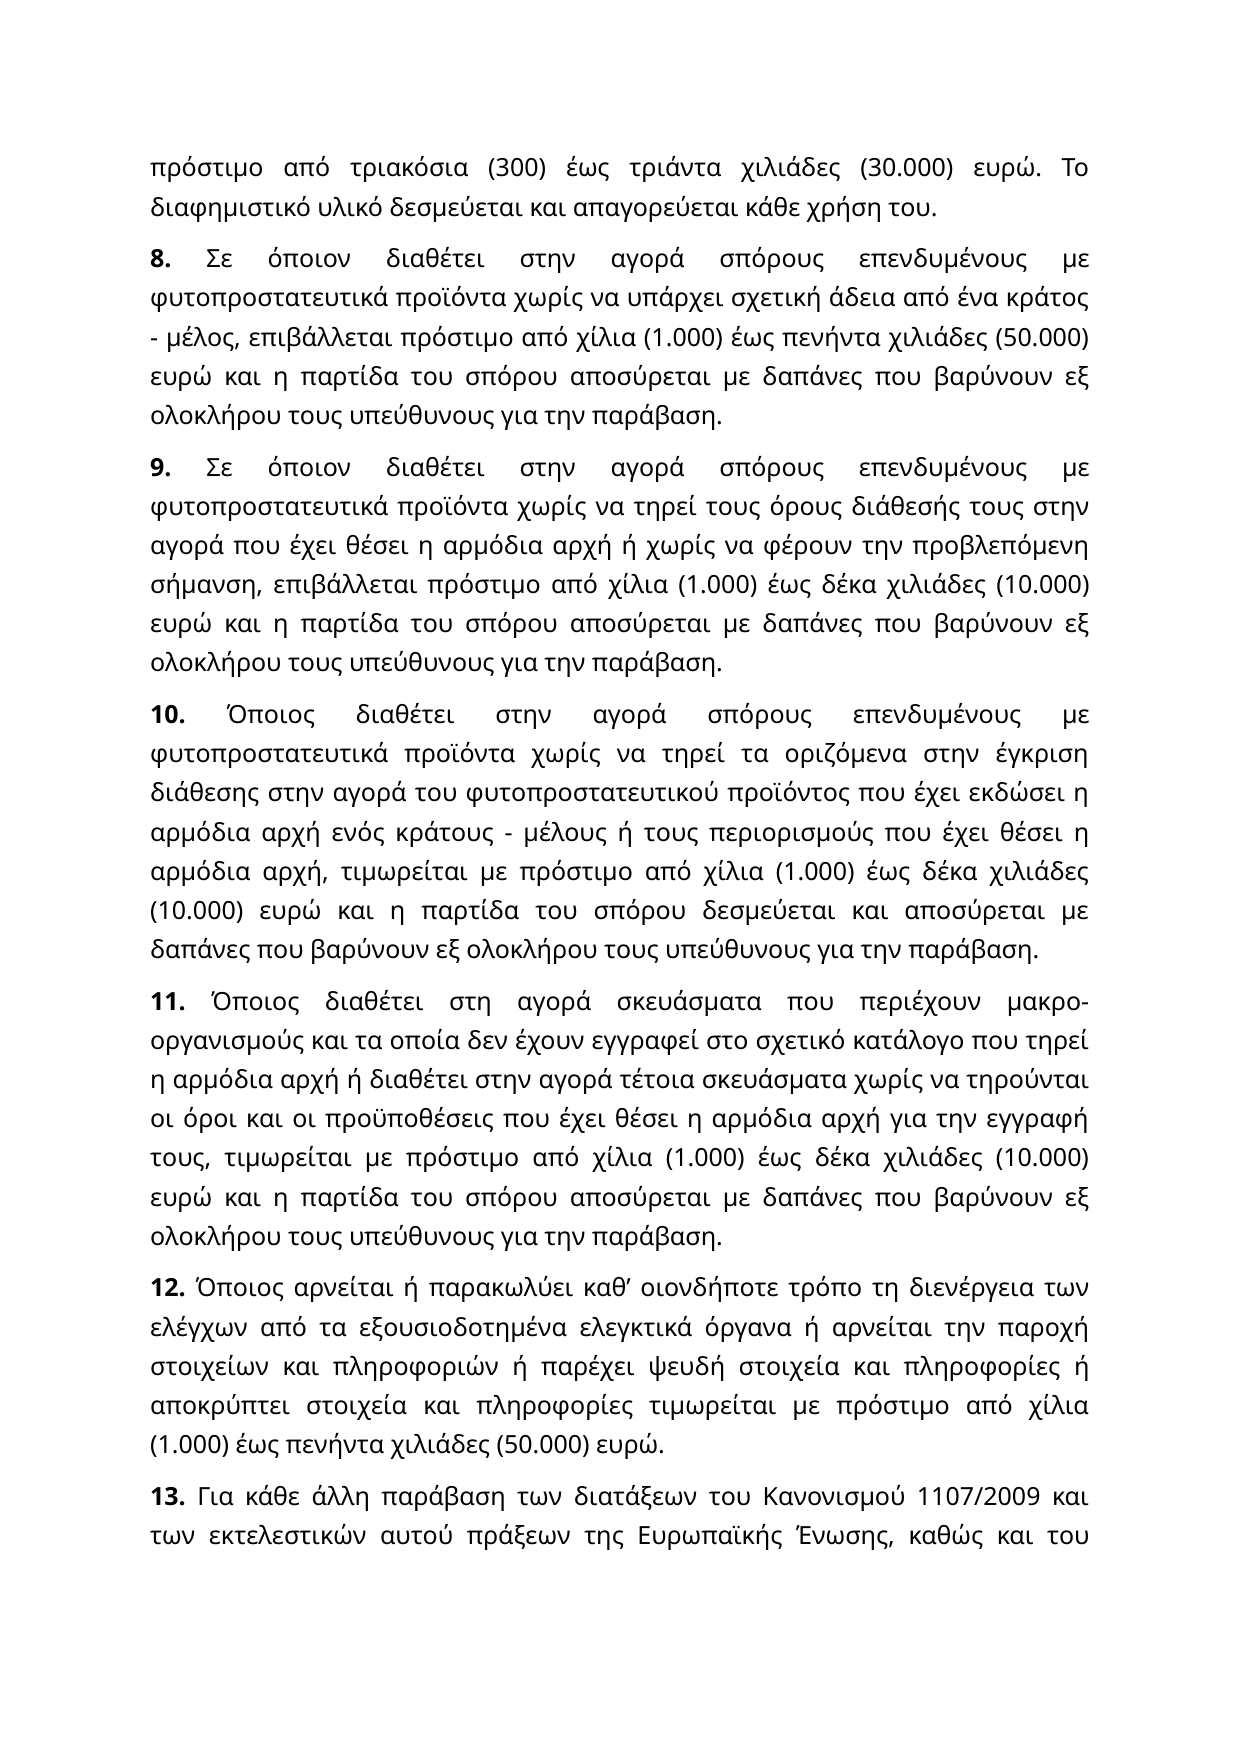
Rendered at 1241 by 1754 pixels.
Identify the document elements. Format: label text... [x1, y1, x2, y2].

text 8. Σε όποιον διαθέτει στην αγορά σπόρους επενδυμένους με φυτοπροστατευτικά προϊόντα χωρίς να υπάρχει σχετική άδεια από ένα κράτος - μέλος, επιβάλλεται πρόστιμο από χίλια (1.000) έως πενήντα χιλιάδες (50.000) ευρώ και η παρτίδα του σπόρου αποσύρεται με δαπάνες που βαρύνουν εξ ολοκλήρου τους υπεύθυνους για την παράβαση. [150, 241, 1090, 432]
text πρόστιμο από τριακόσια (300) έως τριάντα χιλιάδες (30.000) ευρώ. Το διαφημιστικό υλικό δεσμεύεται και απαγορεύεται κάθε χρήση του. [150, 150, 1090, 223]
text 10. Όποιος διαθέτει στην αγορά σπόρους επενδυμένους με φυτοπροστατευτικά προϊόντα χωρίς να τηρεί τα οριζόμενα στην έγκριση διάθεσης στην αγορά του φυτοπροστατευτικού προϊόντος που έχει εκδώσει η αρμόδια αρχή ενός κράτους - μέλους ή τους περιορισμούς που έχει θέσει η αρμόδια αρχή, τιμωρείται με πρόστιμο από χίλια (1.000) έως δέκα χιλιάδες (10.000) ευρώ και η παρτίδα του σπόρου δεσμεύεται και αποσύρεται με δαπάνες που βαρύνουν εξ ολοκλήρου τους υπεύθυνους για την παράβαση. [150, 697, 1090, 966]
text 13. Για κάθε άλλη παράβαση των διατάξεων του Κανονισμού 1107/2009 και των εκτελεστικών αυτού πράξεων της Ευρωπαϊκής Ένωσης, καθώς και του [150, 1478, 1090, 1552]
text 9. Σε όποιον διαθέτει στην αγορά σπόρους επενδυμένους με φυτοπροστατευτικά προϊόντα χωρίς να τηρεί τους όρους διάθεσής τους στην αγορά που έχει θέσει η αρμόδια αρχή ή χωρίς να φέρουν την προβλεπόμενη σήμανση, επιβάλλεται πρόστιμο από χίλια (1.000) έως δέκα χιλιάδες (10.000) ευρώ και η παρτίδα του σπόρου αποσύρεται με δαπάνες που βαρύνουν εξ ολοκλήρου τους υπεύθυνους για την παράβαση. [150, 449, 1090, 679]
text 12. Όποιος αρνείται ή παρακωλύει καθ’ οιονδήποτε τρόπο τη διενέργεια των ελέγχων από τα εξουσιοδοτημένα ελεγκτικά όργανα ή αρνείται την παροχή στοιχείων και πληροφοριών ή παρέχει ψευδή στοιχεία και πληροφορίες ή αποκρύπτει στοιχεία και πληροφορίες τιμωρείται με πρόστιμο από χίλια (1.000) έως πενήντα χιλιάδες (50.000) ευρώ. [150, 1270, 1090, 1461]
text 11. Όποιος διαθέτει στη αγορά σκευάσματα που περιέχουν μακρο-οργανισμούς και τα οποία δεν έχουν εγγραφεί στο σχετικό κατάλογο που τηρεί η αρμόδια αρχή ή διαθέτει στην αγορά τέτοια σκευάσματα χωρίς να τηρούνται οι όροι και οι προϋποθέσεις που έχει θέσει η αρμόδια αρχή για την εγγραφή τους, τιμωρείται με πρόστιμο από χίλια (1.000) έως δέκα χιλιάδες (10.000) ευρώ και η παρτίδα του σπόρου αποσύρεται με δαπάνες που βαρύνουν εξ ολοκλήρου τους υπεύθυνους για την παράβαση. [150, 983, 1090, 1252]
